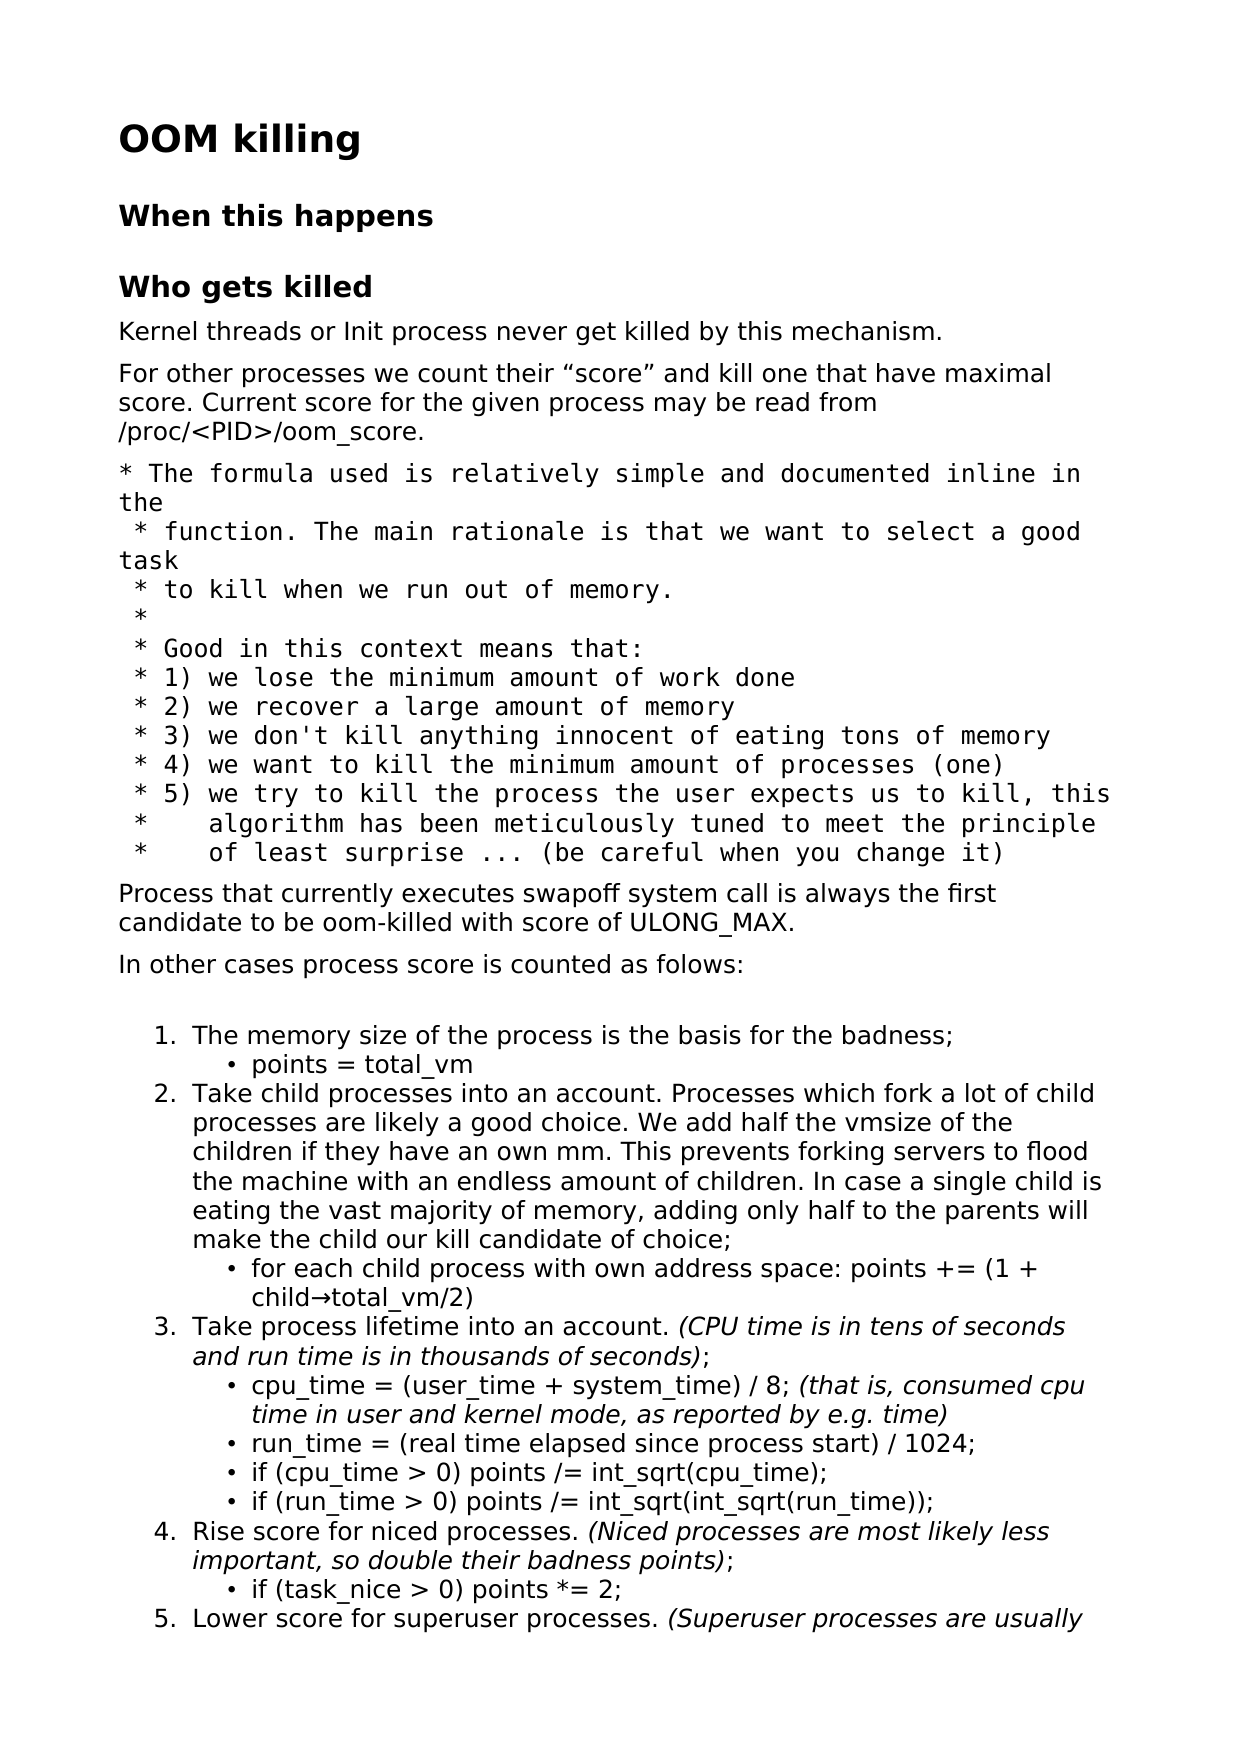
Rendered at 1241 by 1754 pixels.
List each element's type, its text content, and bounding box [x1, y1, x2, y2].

text For other processes we count their “score” and kill one that have maximal score. Current score for the given process may be read from /proc/<PID>/oom_score. [118, 359, 1122, 446]
text Process that currently executes swapoff system call is always the first candidate to be oom-killed with score of ULONG_MAX. [118, 879, 1122, 937]
list run_time = (real time elapsed since process start) / 1024; [236, 1429, 1122, 1458]
text * The formula used is relatively simple and documented inline in the * function. The main rationale is that we want to select a good task * to kill when we run out of memory. * * Good in this context means that: * 1) we lose the minimum amount of work done * 2) we recover a large amount of memory * 3) we don't kill anything innocent of eating tons of memory * 4) we want to kill the minimum amount of processes (one) * 5) we try to kill the process the user expects us to kill, this * algorithm has been meticulously tuned to meet the principle * of least surprise ... (be careful when you change it) [118, 459, 1122, 867]
subtitle Who gets killed [118, 271, 1122, 305]
subtitle When this happens [118, 199, 1122, 233]
subtitle OOM killing [118, 118, 1122, 162]
list points = total_vm [236, 1050, 1122, 1079]
list if (run_time > 0) points /= int_sqrt(int_sqrt(run_time)); [236, 1488, 1122, 1517]
text Kernel threads or Init process never get killed by this mechanism. [118, 317, 1122, 346]
list The memory size of the process is the basis for the badness; [177, 1021, 1122, 1050]
list Lower score for superuser processes. (Superuser processes are usually [177, 1604, 1122, 1633]
list for each child process with own address space: points += (1 + child→total_vm/2) [236, 1254, 1122, 1313]
list Take child processes into an account. Processes which fork a lot of child processes are likely a good choice. We add half the vmsize of the children if they have an own mm. This prevents forking servers to flood the machine with an endless amount of children. In case a single child is eating the vast majority of memory, adding only half to the parents will make the child our kill candidate of choice; [177, 1079, 1122, 1254]
list Take process lifetime into an account. (CPU time is in tens of seconds and run time is in thousands of seconds); [177, 1313, 1122, 1371]
list cpu_time = (user_time + system_time) / 8; (that is, consumed cpu time in user and kernel mode, as reported by e.g. time) [236, 1371, 1122, 1429]
list Rise score for niced processes. (Niced processes are most likely less important, so double their badness points); [177, 1517, 1122, 1575]
list if (task_nice > 0) points *= 2; [236, 1575, 1122, 1604]
list if (cpu_time > 0) points /= int_sqrt(cpu_time); [236, 1458, 1122, 1488]
text In other cases process score is counted as folows: [118, 950, 1122, 979]
